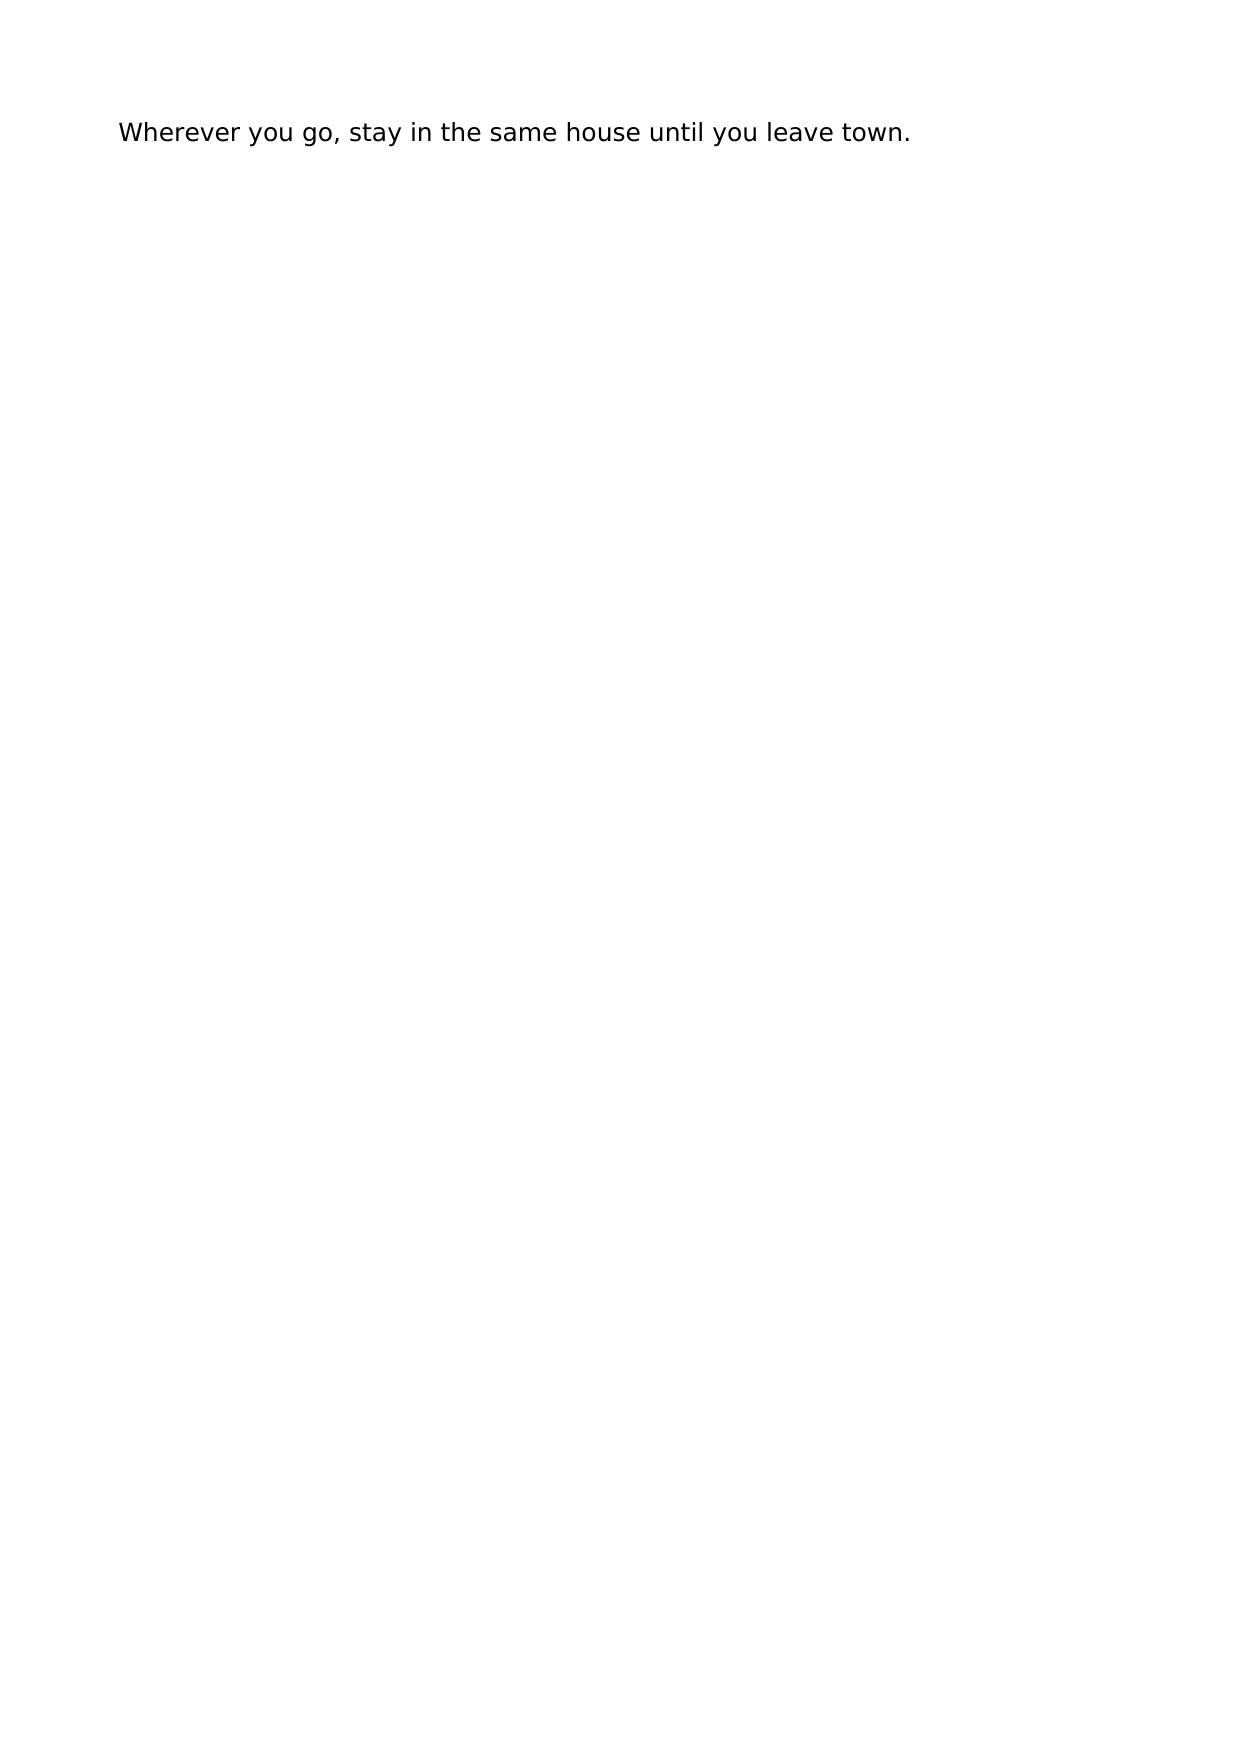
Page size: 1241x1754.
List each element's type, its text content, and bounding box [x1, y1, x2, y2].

text Wherever you go, stay in the same house until you leave town. [118, 118, 1122, 147]
